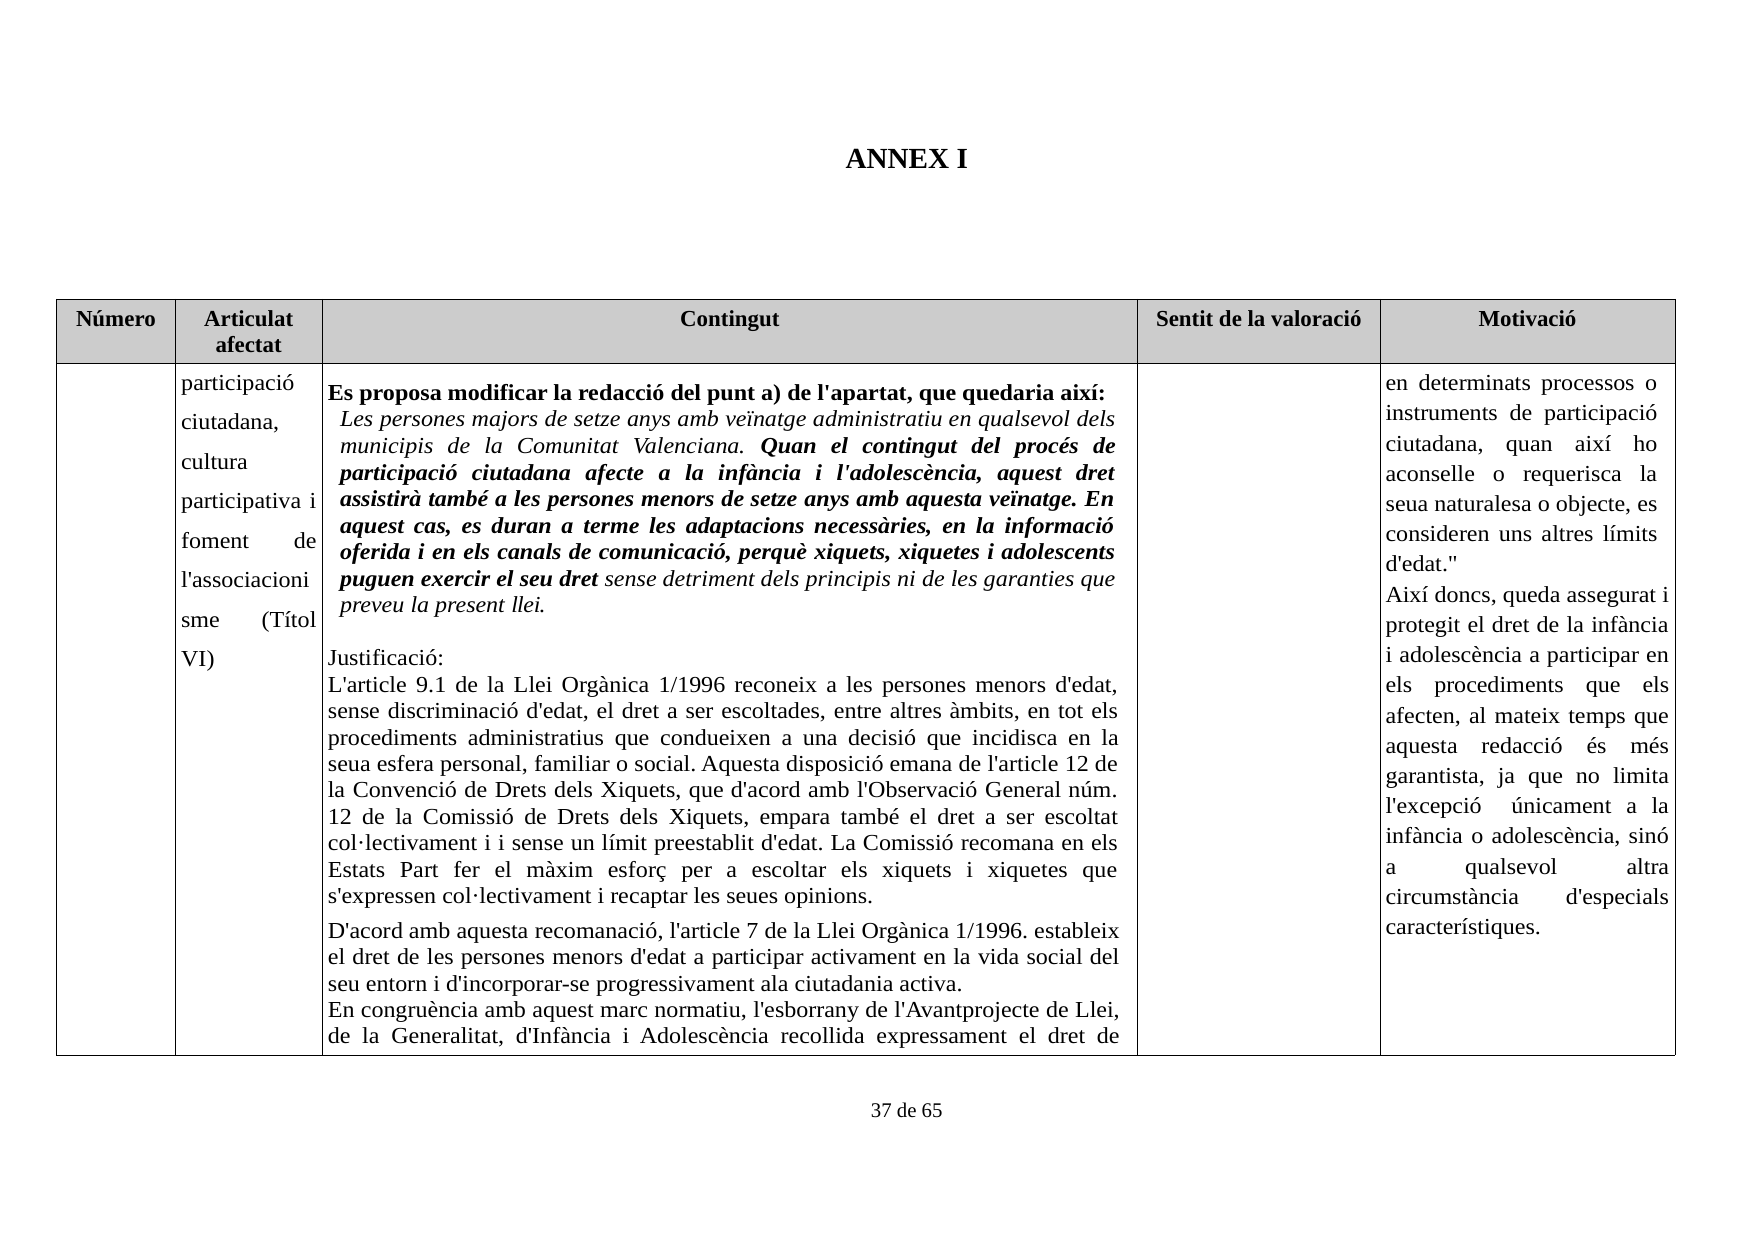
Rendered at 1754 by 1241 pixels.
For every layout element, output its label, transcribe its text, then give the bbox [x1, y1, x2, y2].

table_header Contingut [323, 300, 1137, 363]
table_cell [57, 364, 175, 1054]
table_header Número [57, 300, 175, 363]
table_header Sentit de la valoració [1138, 300, 1380, 363]
table_cell participació ciutadana, cultura participativa i foment de l'associacionisme (Títol VI) [176, 364, 322, 1054]
table_cell [1138, 364, 1380, 1054]
table_cell Es proposa modificar la redacció del punt a) de l'apartat, que quedaria així: Les persones majors de setze anys amb veïnatge administratiu en qualsevol dels municipis de la Comunitat Valenciana. Quan el contingut del procés de participació ciutadana afecte a la infància i l'adolescència, aquest dret assistirà també a les persones menors de setze anys amb aquesta veïnatge. En aquest cas, es duran a terme les adaptacions necessàries, en la informació oferida i en els canals de comunicació, perquè xiquets, xiquetes i adolescents puguen exercir el seu dret sense detriment dels principis ni de les garanties que preveu la present llei. Justificació: L'article 9.1 de la Llei Orgànica 1/1996 reconeix a les persones menors d'edat, sense discriminació d'edat, el dret a ser escoltades, entre altres àmbits, en tot els procediments administratius que condueixen a una decisió que incidisca en la seua esfera personal, familiar o social. Aquesta disposició emana de l'article 12 de la Convenció de Drets dels Xiquets, que d'acord amb l'Observació General núm. 12 de la Comissió de Drets dels Xiquets, empara també el dret a ser escoltat col·lectivament i i sense un límit preestablit d'edat. La Comissió recomana en els Estats Part fer el màxim esforç per a escoltar els xiquets i xiquetes que s'expressen col·lectivament i recaptar les seues opinions. D'acord amb aquesta recomanació, l'article 7 de la Llei Orgànica 1/1996. estableix el dret de les persones menors d'edat a participar activament en la vida social del seu entorn i d'incorporar-se progressivament ala ciutadania activa. En congruència amb aquest marc normatiu, l'esborrany de l'Avantprojecte de Llei, de la Generalitat, d'Infància i Adolescència recollida expressament el dret de [323, 364, 1137, 1054]
table_cell en determinats processos o instruments de participació ciutadana, quan així ho aconselle o requerisca la seua naturalesa o objecte, es consideren uns altres límits d'edat." Així doncs, queda assegurat i protegit el dret de la infància i adolescència a participar en els procediments que els afecten, al mateix temps que aquesta redacció és més garantista, ja que no limita l'excepció únicament a la infància o adolescència, sinó a qualsevol altra circumstància d'especials característiques. [1381, 364, 1675, 1054]
table_header Articulat afectat [176, 300, 322, 363]
table_header Motivació [1381, 300, 1675, 363]
